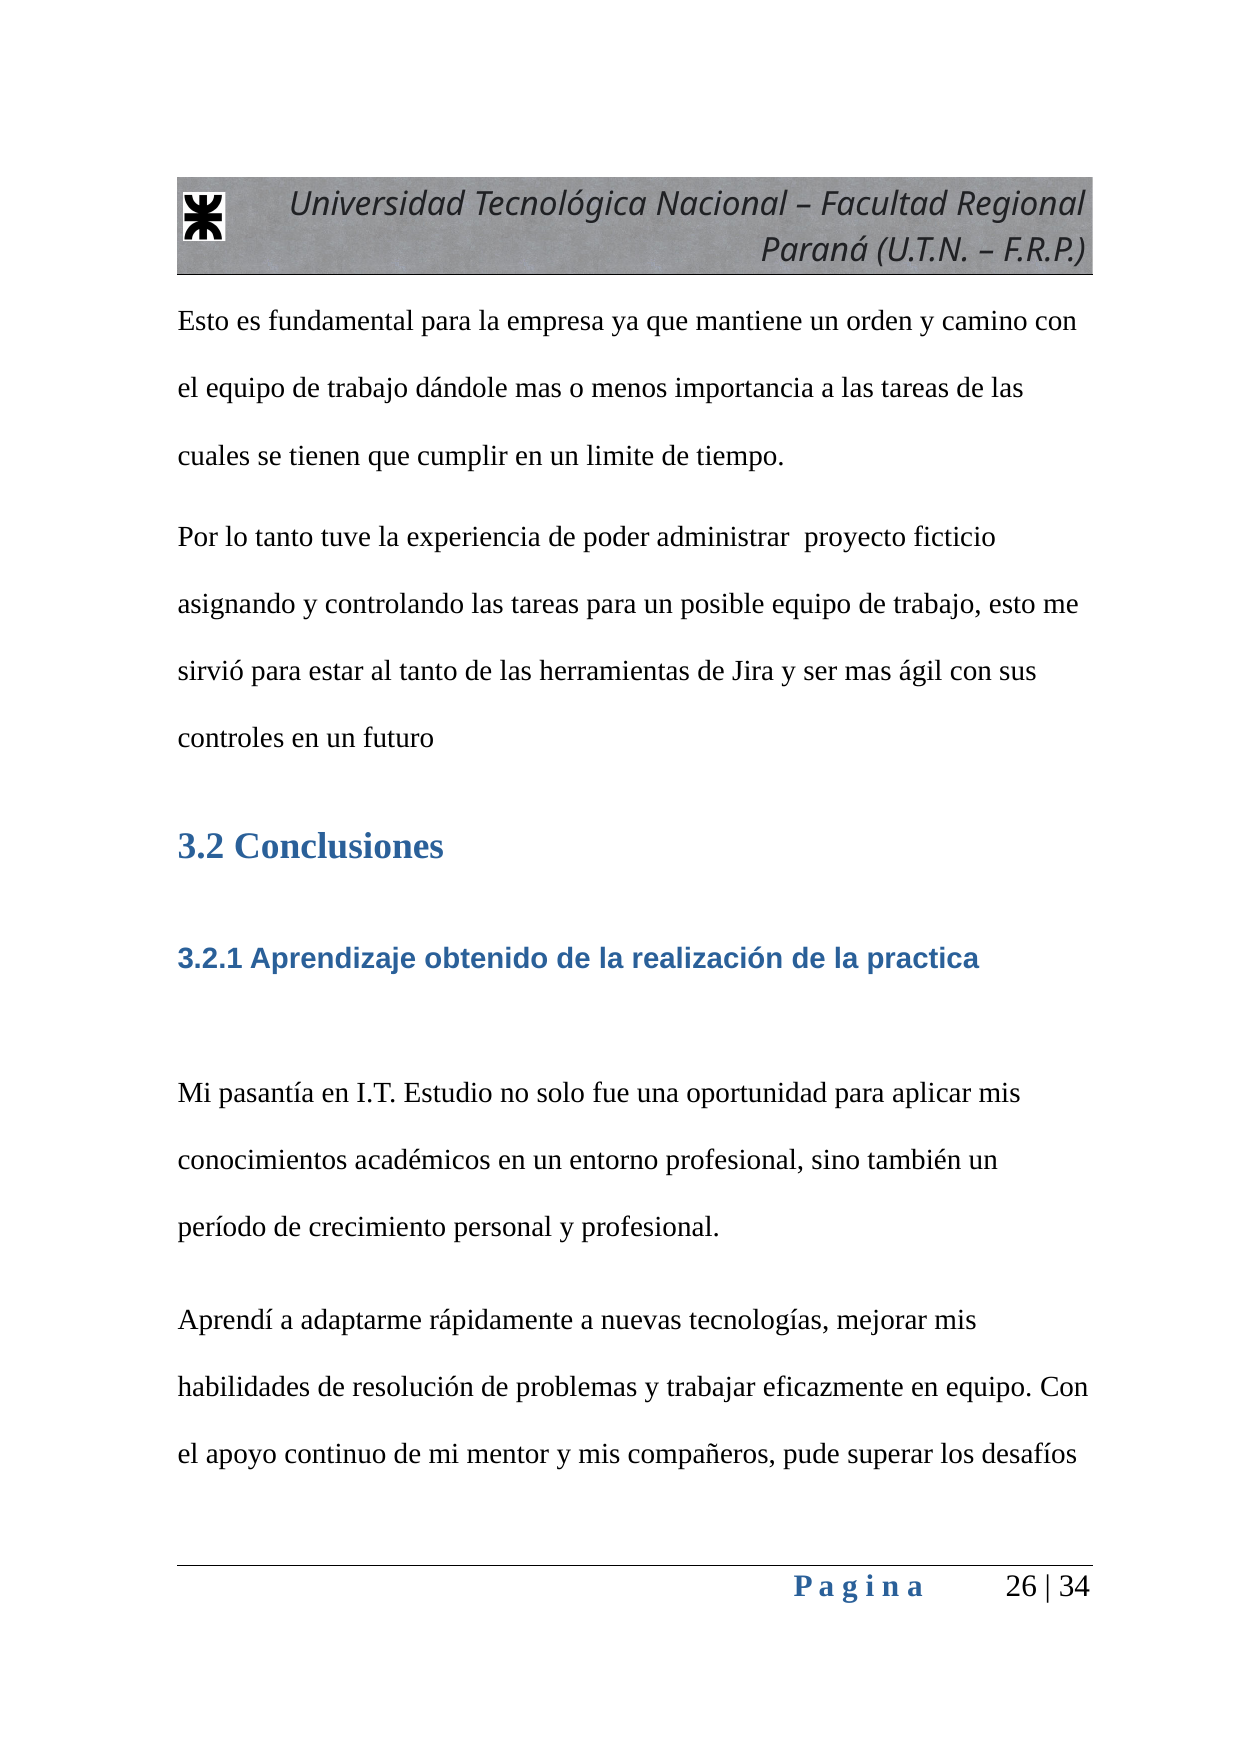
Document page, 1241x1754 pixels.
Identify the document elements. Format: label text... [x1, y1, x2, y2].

subtitle 3.2.1 Aprendizaje obtenido de la realización de la practica [177, 941, 1093, 974]
text Aprendí a adaptarme rápidamente a nuevas tecnologías, mejorar mis habilidades de resolución de problemas y trabajar eficazmente en equipo. Con el apoyo continuo de mi mentor y mis compañeros, pude superar los desafíos [177, 1302, 1093, 1470]
text Mi pasantía en I.T. Estudio no solo fue una oportunidad para aplicar mis conocimientos académicos en un entorno profesional, sino también un período de crecimiento personal y profesional. [177, 1075, 1093, 1242]
subtitle 3.2 Conclusiones [177, 823, 1093, 866]
text Esto es fundamental para la empresa ya que mantiene un orden y camino con el equipo de trabajo dándole mas o menos importancia a las tareas de las cuales se tienen que cumplir en un limite de tiempo. [177, 303, 1093, 471]
picture [177, 177, 1093, 274]
text Por lo tanto tuve la experiencia de poder administrar proyecto ficticio asignando y controlando las tareas para un posible equipo de trabajo, esto me sirvió para estar al tanto de las herramientas de Jira y ser mas ágil con sus controles en un futuro [177, 519, 1093, 754]
